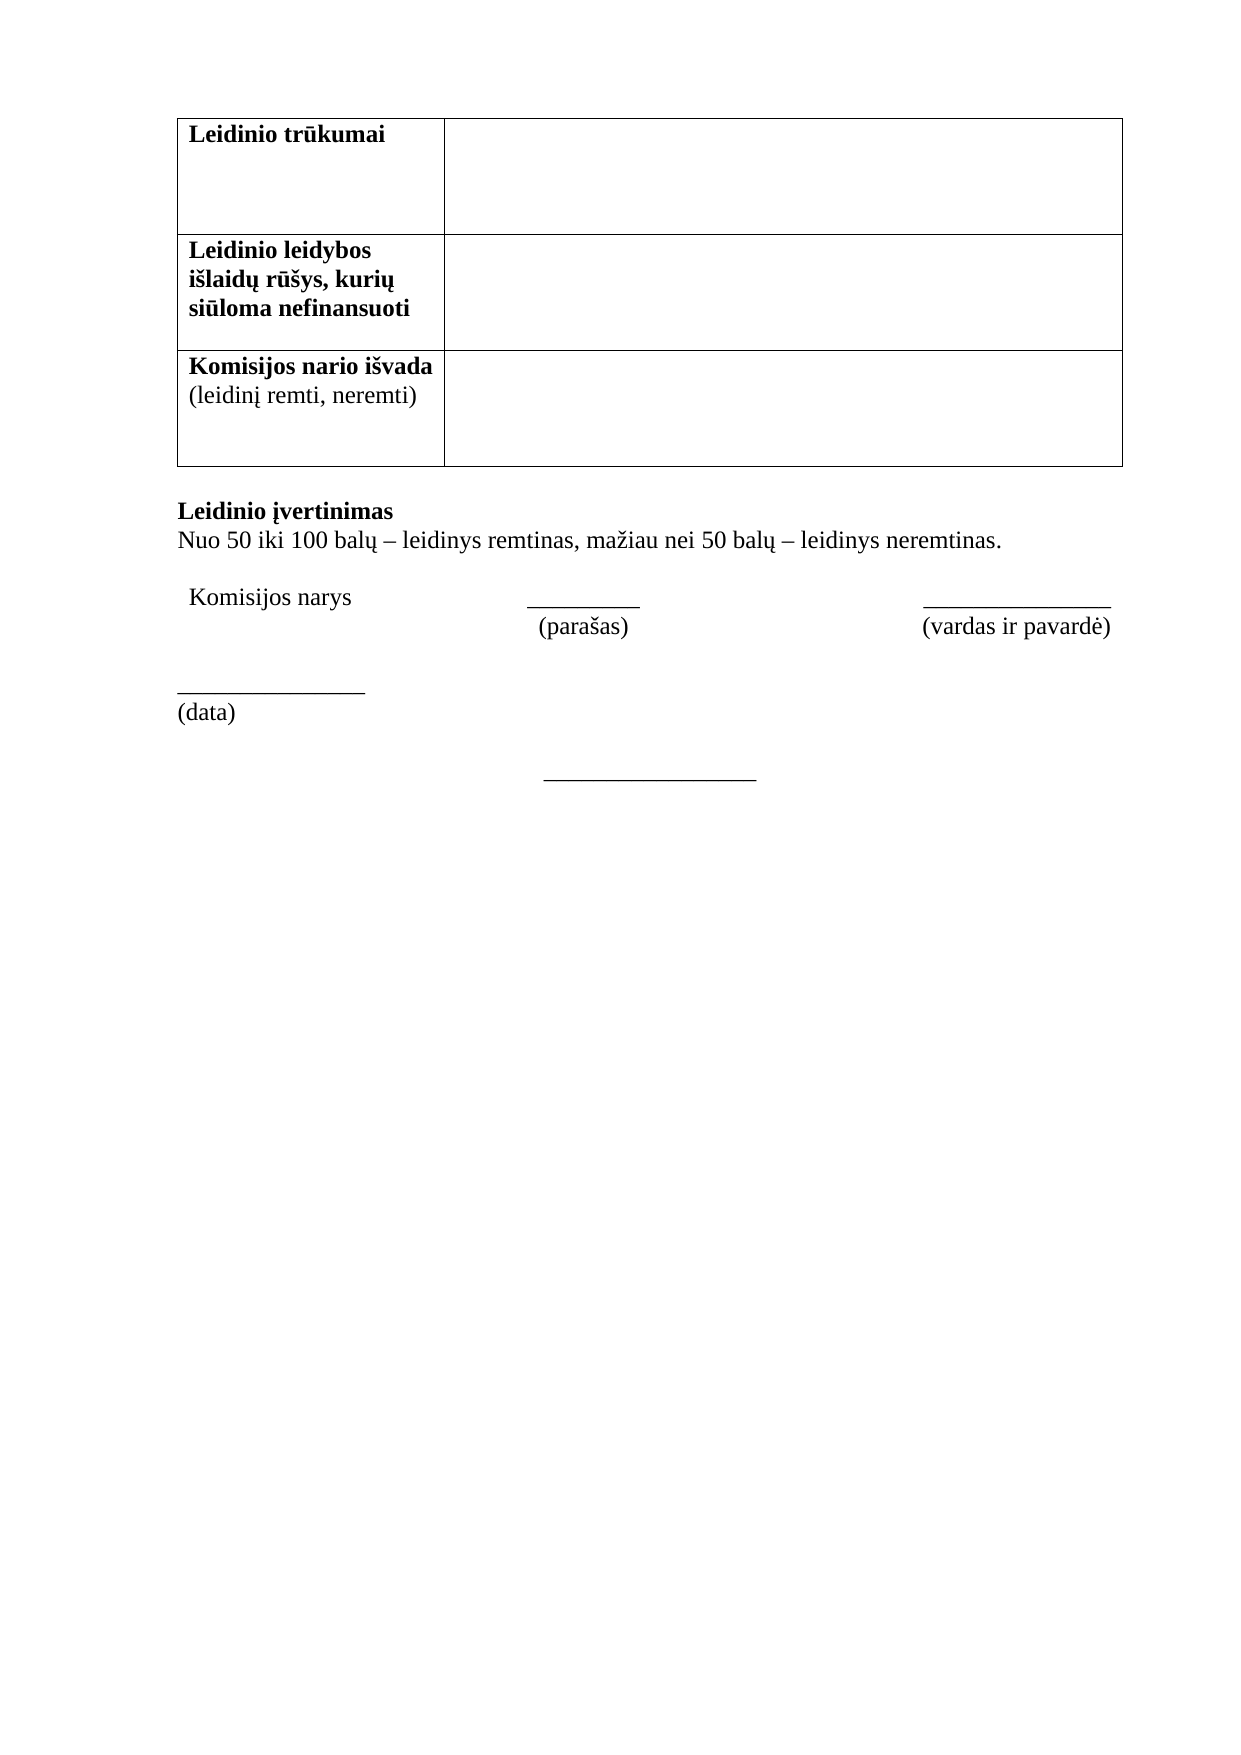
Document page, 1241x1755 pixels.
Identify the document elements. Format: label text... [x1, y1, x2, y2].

table_cell [445, 235, 1122, 350]
table_cell Leidinio leidybos išlaidų rūšys, kurių siūloma nefinansuoti [178, 235, 444, 350]
table_header _______________ (vardas ir pavardė) [676, 582, 1122, 640]
text Leidinio įvertinimas [177, 496, 1122, 525]
table_header Komisijos narys [177, 582, 491, 640]
table_cell Leidinio trūkumai [178, 119, 444, 234]
text _________________ [177, 755, 1122, 783]
text (data) [177, 697, 1122, 726]
text _______________ [177, 668, 1122, 697]
table_cell [445, 351, 1122, 466]
table_header _________ (parašas) [491, 582, 676, 640]
table_cell Komisijos nario išvada (leidinį remti, neremti) [178, 351, 444, 466]
text Nuo 50 iki 100 balų – leidinys remtinas, mažiau nei 50 balų – leidinys neremtinas. [177, 525, 1122, 553]
table_cell [445, 119, 1122, 234]
